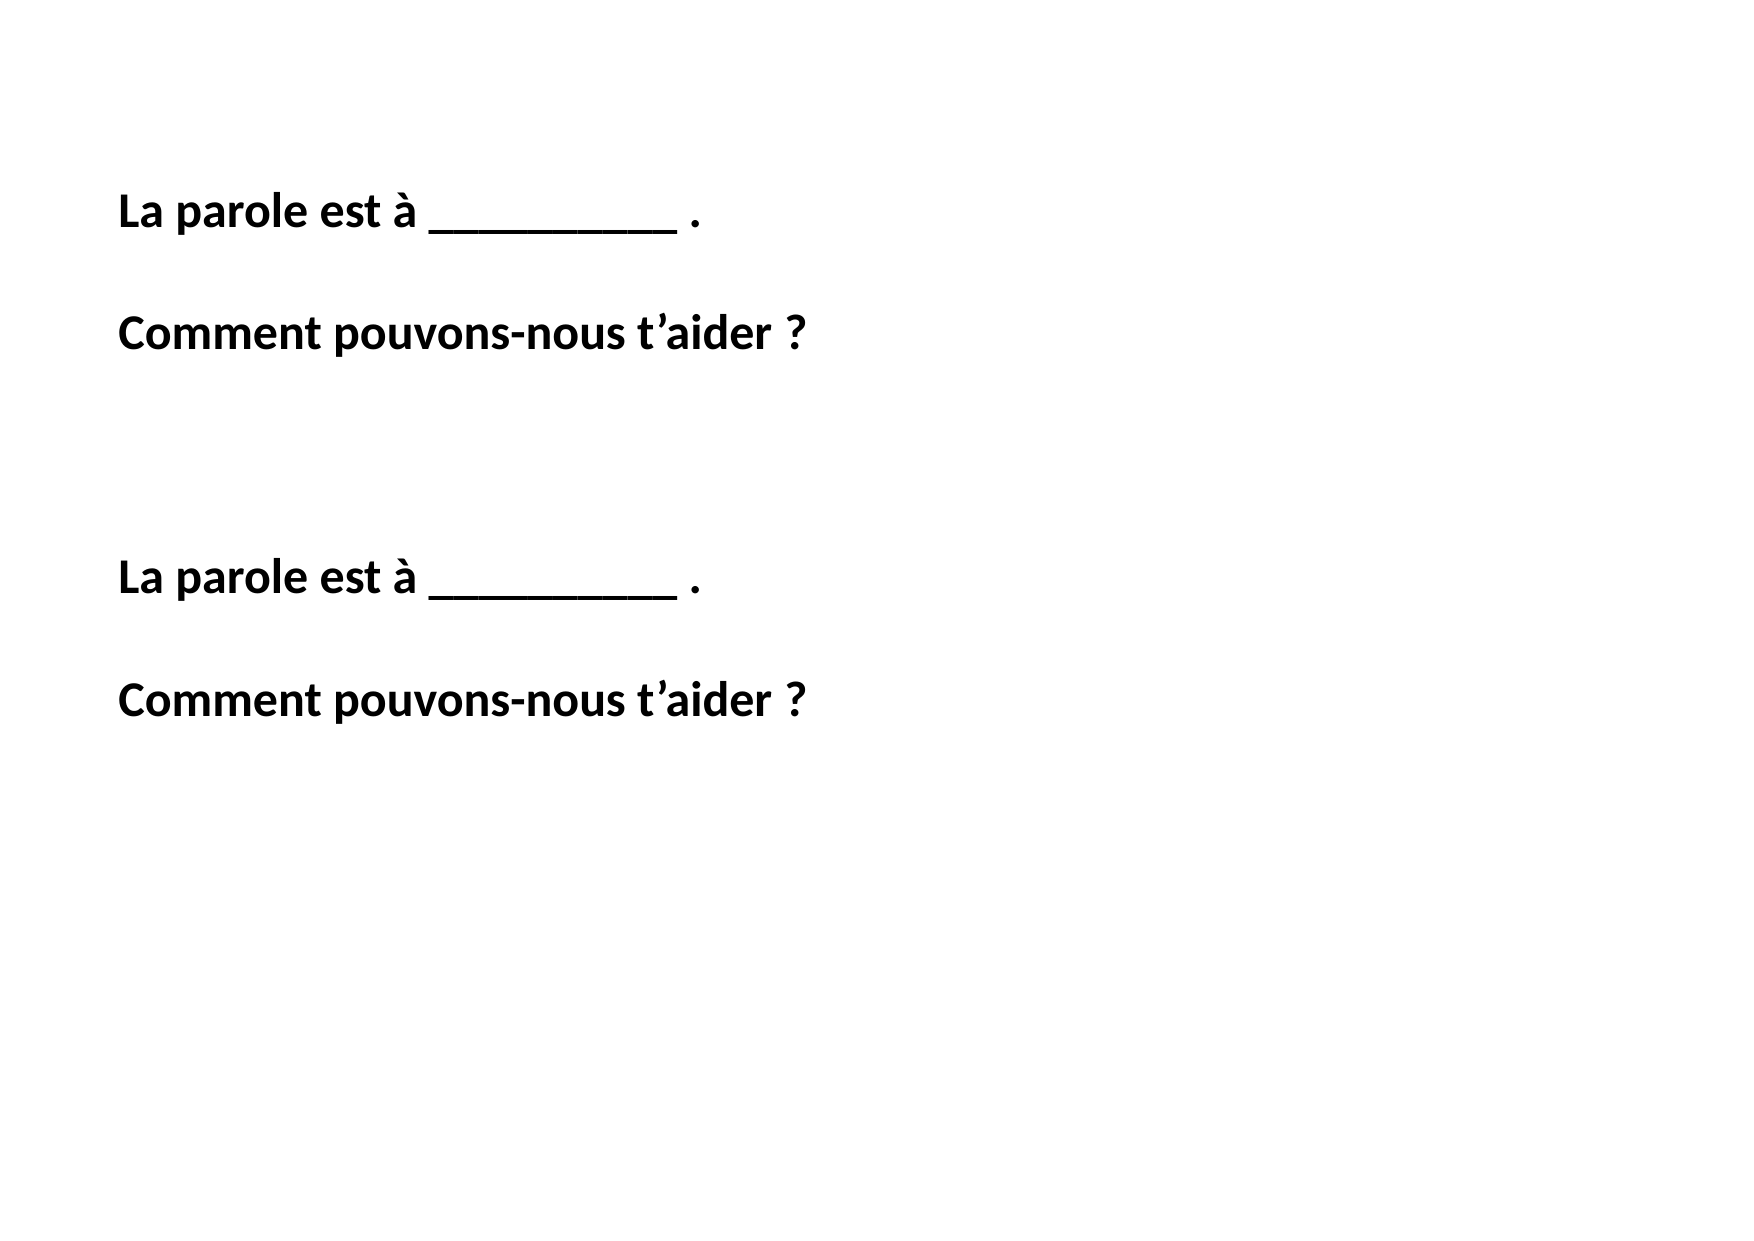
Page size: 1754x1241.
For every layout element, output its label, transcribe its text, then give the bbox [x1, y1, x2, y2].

text La parole est à __________ . [118, 545, 1636, 606]
text Comment pouvons-nous t’aider ? [118, 301, 1636, 362]
text La parole est à __________ . [118, 179, 1636, 240]
text Comment pouvons-nous t’aider ? [118, 667, 1636, 728]
